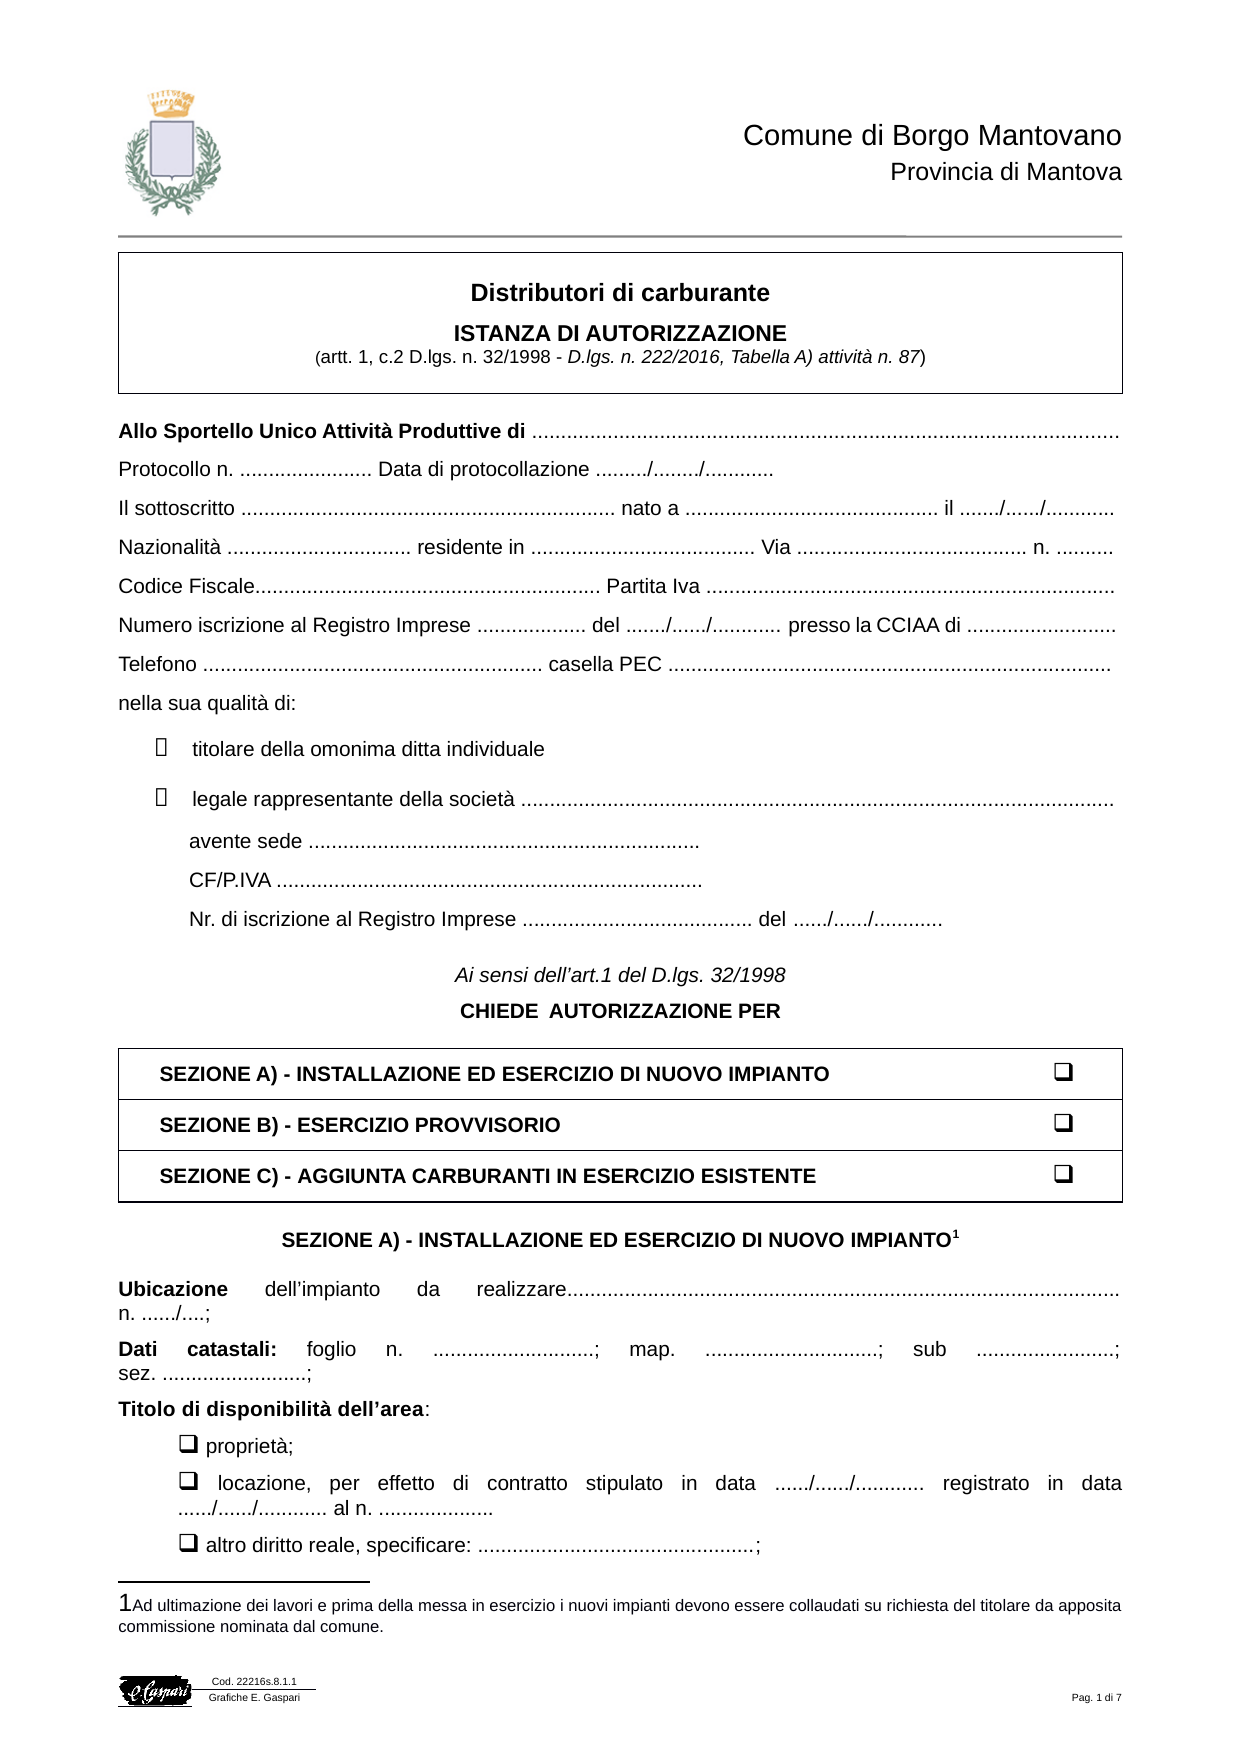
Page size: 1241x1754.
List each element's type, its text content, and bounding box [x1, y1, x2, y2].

text Titolo di disponibilità dell’area: [118, 1397, 1122, 1421]
text Comune di Borgo Mantovano [224, 118, 1122, 152]
text  locazione, per effetto di contratto stipulato in data ....../....../............ registrato in data ....../....../............ al n. .................... [177, 1471, 1122, 1520]
text CHIEDE AUTORIZZAZIONE PER [118, 999, 1123, 1023]
text avente sede .................................................................... [189, 829, 1122, 853]
text Protocollo n. ....................... Data di protocollazione ........./......../............ [118, 457, 1122, 481]
text Dati catastali: foglio n. ............................; map. ..............................; sub ........................; sez. .........................; [118, 1337, 1122, 1385]
picture [118, 1674, 192, 1706]
picture [122, 87, 224, 219]
table_cell SEZIONE C) - AGGIUNTA CARBURANTI IN ESERCIZIO ESISTENTE  [119, 1151, 1122, 1201]
text Nazionalità ................................ residente in ....................................... Via ........................................ n. .......... [118, 535, 1122, 559]
text  altro diritto reale, specificare: ................................................; [177, 1533, 1122, 1558]
table_cell SEZIONE B) - ESERCIZIO PROVVISORIO  [119, 1100, 1122, 1150]
text Numero iscrizione al Registro Imprese ................... del ......./....../............ presso la CCIAA di .......................... [118, 613, 1122, 637]
table_header SEZIONE A) - INSTALLAZIONE ED ESERCIZIO DI NUOVO IMPIANTO  [119, 1049, 1122, 1099]
text Il sottoscritto ................................................................. nato a ............................................ il ......./....../............ [118, 496, 1122, 520]
text CF/P.IVA .......................................................................... [189, 868, 1122, 892]
text Ad ultimazione dei lavori e prima della messa in esercizio i nuovi impianti devono essere collaudati su richiesta del titolare da apposita commissione nominata dal comune. [118, 1588, 1122, 1636]
text Provincia di Mantova [224, 157, 1122, 185]
text Allo Sportello Unico Attività Produttive di [118, 418, 1122, 442]
text Telefono ........................................................... casella PEC ............................................................................. [118, 652, 1122, 676]
text nella sua qualità di: [118, 690, 1122, 714]
text  titolare della omonima ditta individuale [153, 729, 1122, 763]
table_header Distributori di carburante ISTANZA DI AUTORIZZAZIONE (artt. 1, c.2 D.lgs. n. 32/1998 - D.lgs. n. 222/2016, Tabella A) attività n. 87) [119, 253, 1122, 392]
subtitle Ai sensi dell’art.1 del D.lgs. 32/1998 [118, 963, 1123, 987]
text Codice Fiscale............................................................ Partita Iva ....................................................................... [118, 574, 1122, 598]
text  legale rappresentante della società ....................................................................................................... [153, 779, 1122, 813]
text Ubicazione dell’impianto da realizzare................................................................................................ n. ....../....; [118, 1276, 1122, 1324]
text SEZIONE A) - INSTALLAZIONE ED ESERCIZIO DI NUOVO IMPIANTO [118, 1227, 1122, 1251]
text  proprietà; [177, 1434, 1122, 1459]
text Nr. di iscrizione al Registro Imprese ........................................ del ....../....../............ [189, 907, 1122, 931]
